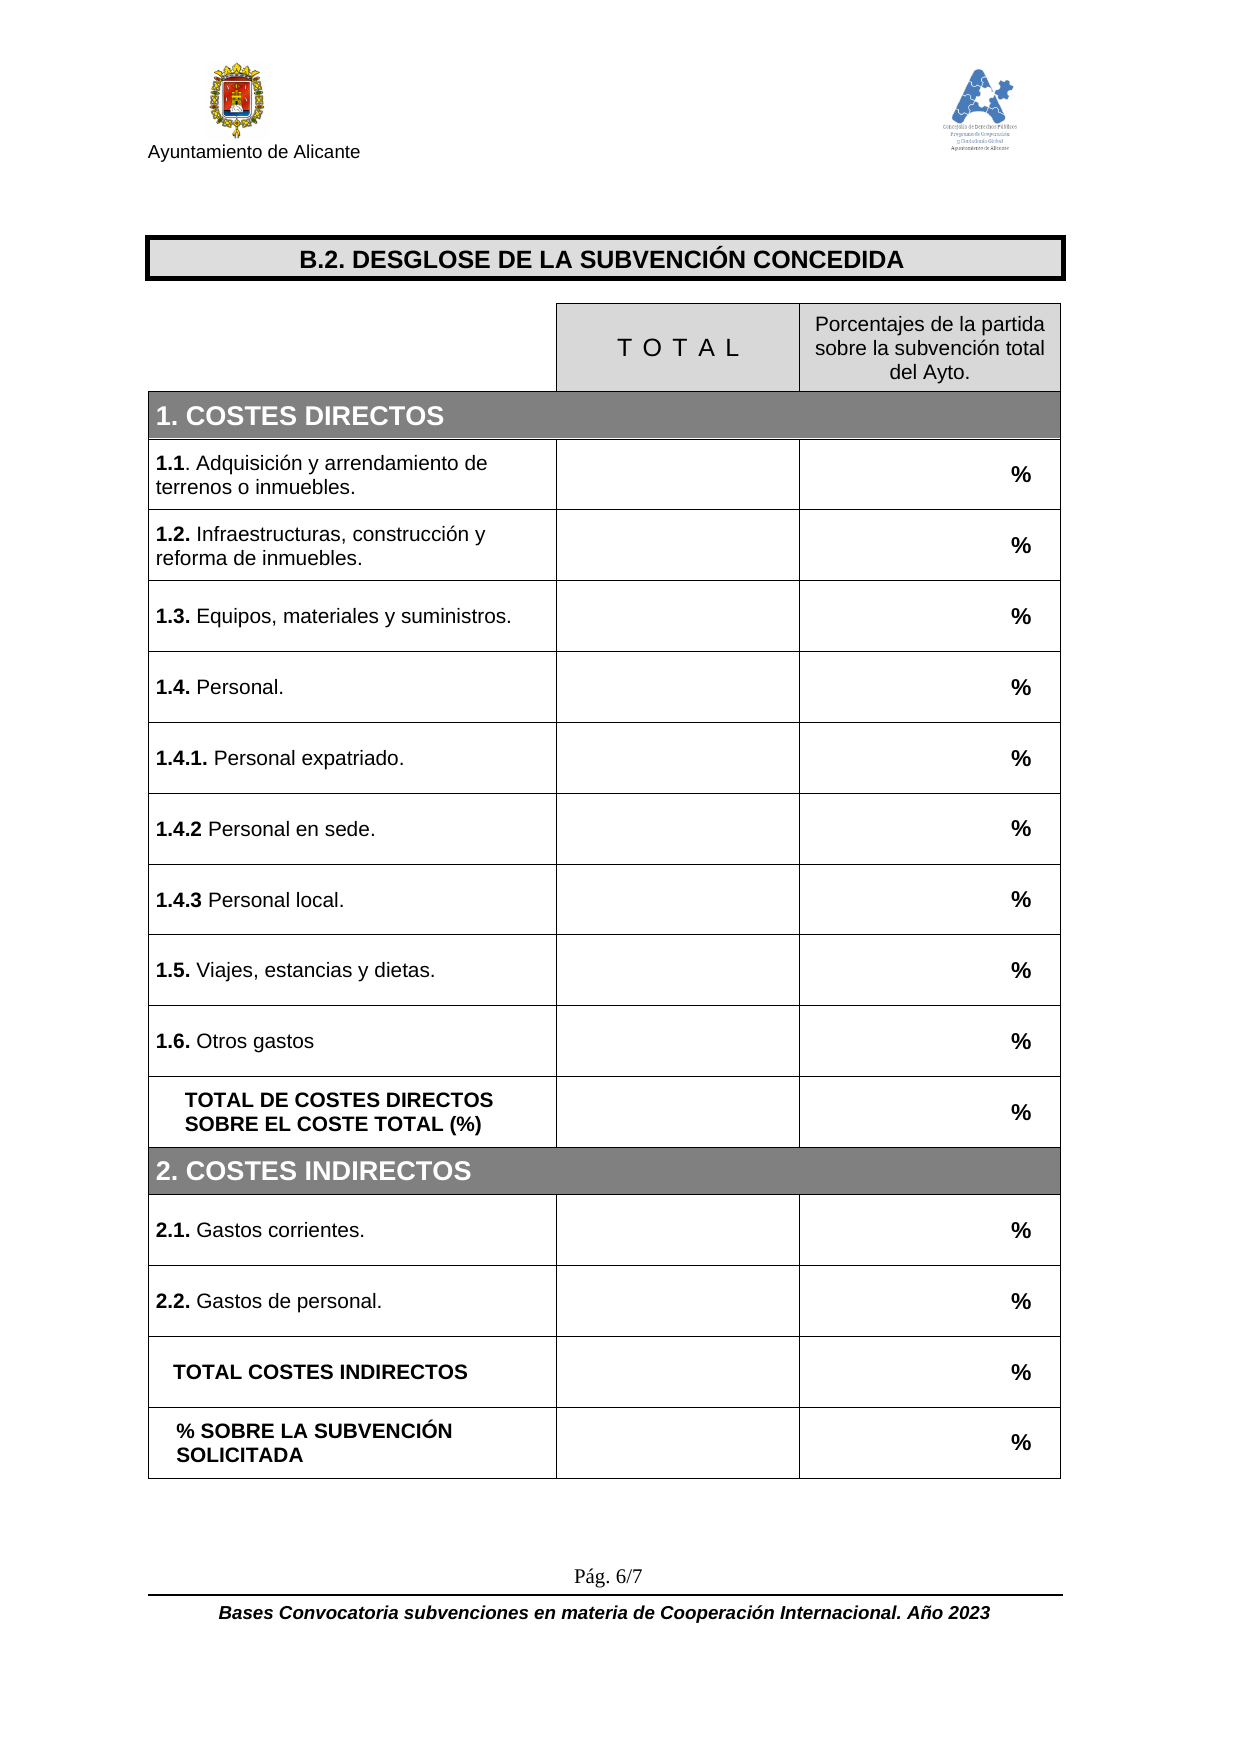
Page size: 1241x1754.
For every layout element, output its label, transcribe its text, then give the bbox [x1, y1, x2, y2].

table_cell 1.2. Infraestructuras, construcción y reforma de inmuebles. [149, 510, 556, 580]
table_cell % SOBRE LA SUBVENCIÓN SOLICITADA [149, 1408, 556, 1477]
table_cell [557, 510, 799, 580]
table_cell 2. COSTES INDIRECTOS [149, 1148, 1060, 1194]
table_cell [557, 1195, 799, 1265]
table_cell 1.5. Viajes, estancias y dietas. [149, 935, 556, 1005]
table_cell [557, 581, 799, 651]
table_cell TOTAL DE COSTES DIRECTOS SOBRE EL COSTE TOTAL (%) [149, 1077, 556, 1147]
table_cell % [800, 1266, 1060, 1336]
table_cell TOTAL COSTES INDIRECTOS [149, 1337, 556, 1407]
table_cell [557, 1266, 799, 1336]
table_cell [557, 440, 799, 509]
table_cell [557, 935, 799, 1005]
picture [205, 62, 269, 141]
table_cell [557, 1408, 799, 1477]
table_cell % [800, 1077, 1060, 1147]
table_cell % [800, 652, 1060, 722]
table_cell % [800, 935, 1060, 1005]
table_cell % [800, 723, 1060, 793]
table_cell 1.6. Otros gastos [149, 1006, 556, 1076]
table_header Porcentajes de la partida sobre la subvención total del Ayto. [800, 304, 1060, 391]
table_cell [557, 1006, 799, 1076]
table_cell % [800, 440, 1060, 509]
table_cell [557, 865, 799, 934]
table_cell % [800, 1408, 1060, 1477]
table_cell % [800, 794, 1060, 863]
table_cell 1.4.3 Personal local. [149, 865, 556, 934]
table_cell [557, 723, 799, 793]
table_cell % [800, 1337, 1060, 1407]
picture [931, 59, 1031, 161]
table_header TOTAL [557, 304, 799, 391]
table_cell 1. COSTES DIRECTOS [149, 392, 1060, 438]
table_cell % [800, 510, 1060, 580]
table_cell 2.1. Gastos corrientes. [149, 1195, 556, 1265]
table_cell 1.4.2 Personal en sede. [149, 794, 556, 863]
table_cell 2.2. Gastos de personal. [149, 1266, 556, 1336]
table_cell [557, 1337, 799, 1407]
table_cell 1.4. Personal. [149, 652, 556, 722]
table_header [148, 303, 556, 391]
table_cell [557, 652, 799, 722]
table_cell % [800, 865, 1060, 934]
table_cell [557, 1077, 799, 1147]
table_cell % [800, 581, 1060, 651]
table_cell [557, 794, 799, 863]
table_cell % [800, 1195, 1060, 1265]
table_cell 1.1. Adquisición y arrendamiento de terrenos o inmuebles. [149, 440, 556, 509]
table_header B.2. DESGLOSE DE LA SUBVENCIÓN CONCEDIDA [150, 240, 1061, 276]
table_cell 1.3. Equipos, materiales y suministros. [149, 581, 556, 651]
table_cell 1.4.1. Personal expatriado. [149, 723, 556, 793]
table_cell % [800, 1006, 1060, 1076]
